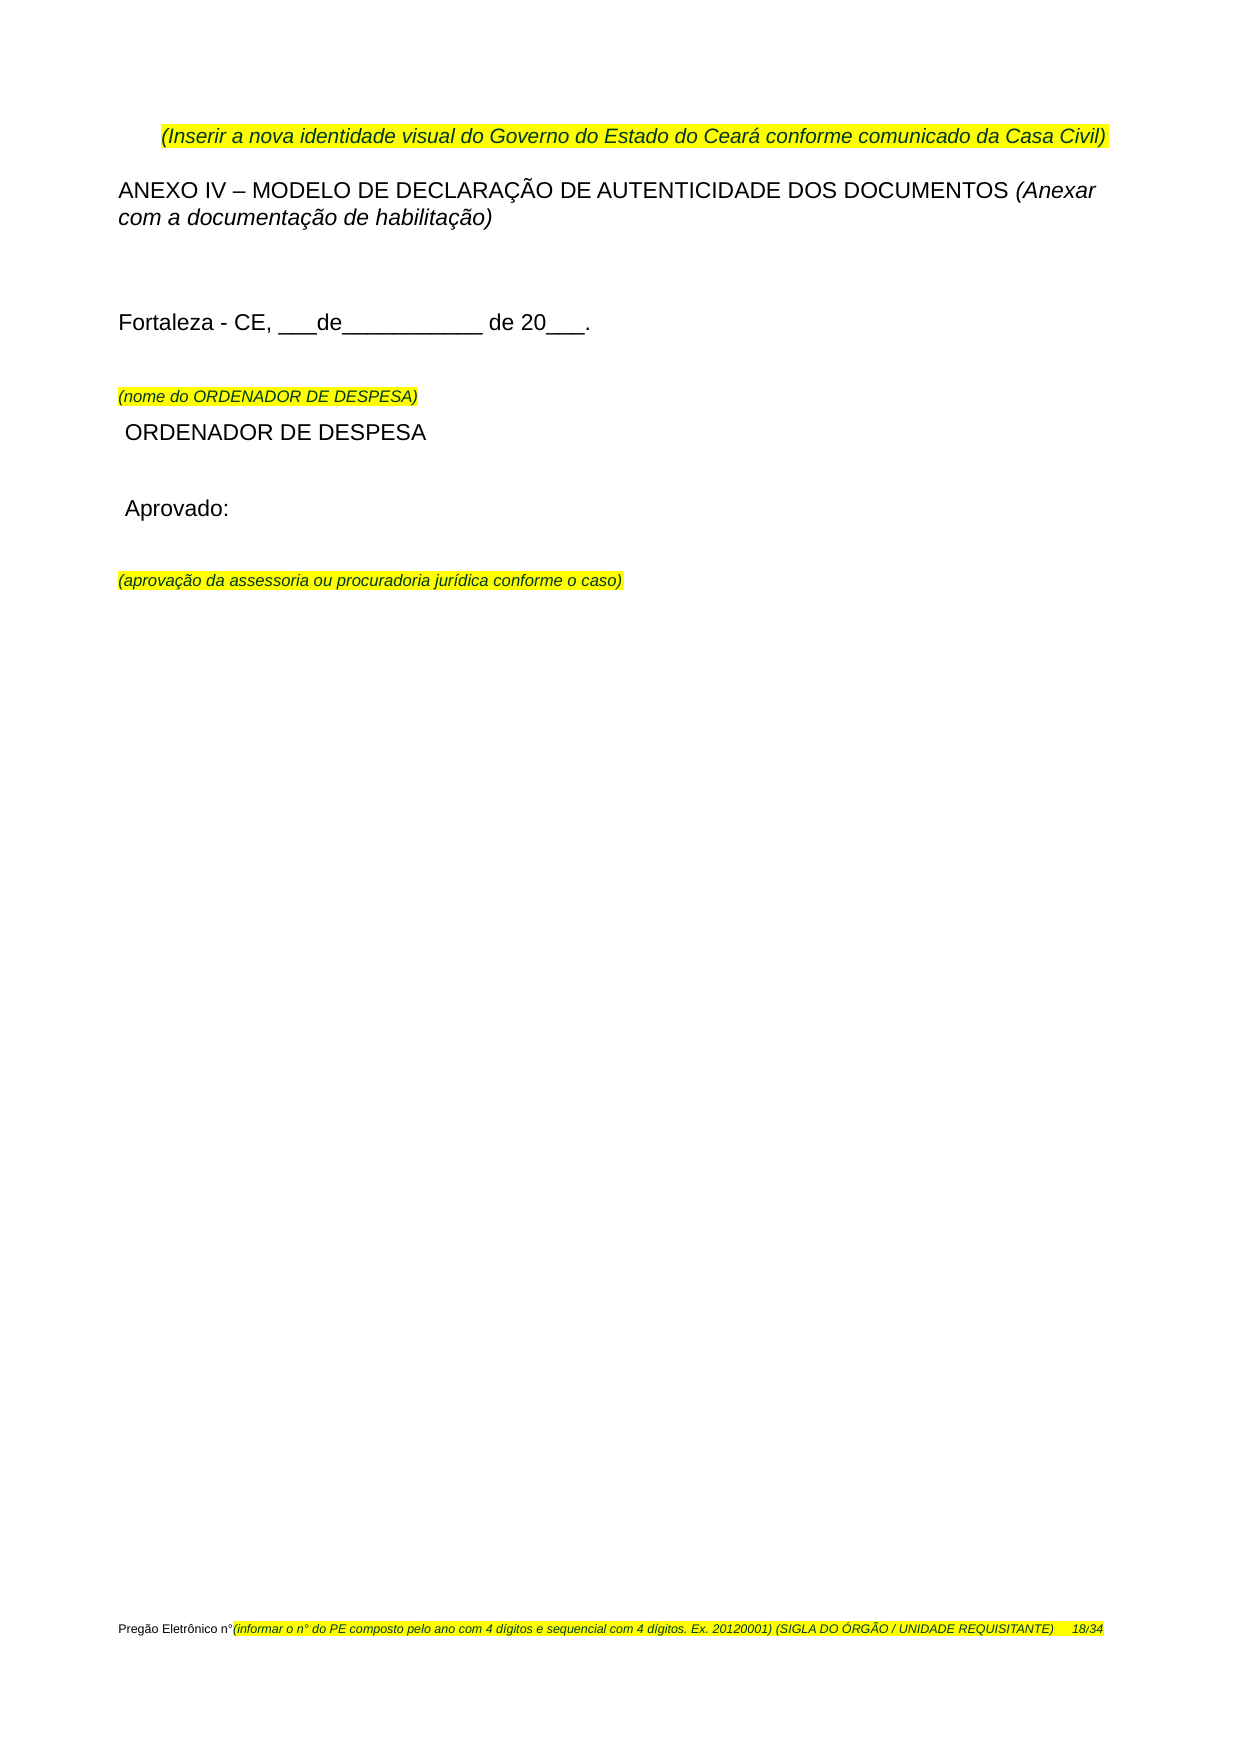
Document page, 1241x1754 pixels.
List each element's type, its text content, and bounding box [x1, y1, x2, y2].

text (aprovação da assessoria ou procuradoria jurídica conforme o caso) [118, 571, 1122, 590]
text Aprovado: [118, 495, 1122, 521]
text ORDENADOR DE DESPESA [118, 418, 1122, 445]
text (nome do ORDENADOR DE DESPESA) [118, 385, 1122, 407]
text ANEXO IV – MODELO DE DECLARAÇÃO DE AUTENTICIDADE DOS DOCUMENTOS (Anexar com a documentação de habilitação) [118, 177, 1122, 259]
text Fortaleza - CE, ___de___________ de 20___. [118, 309, 1122, 335]
